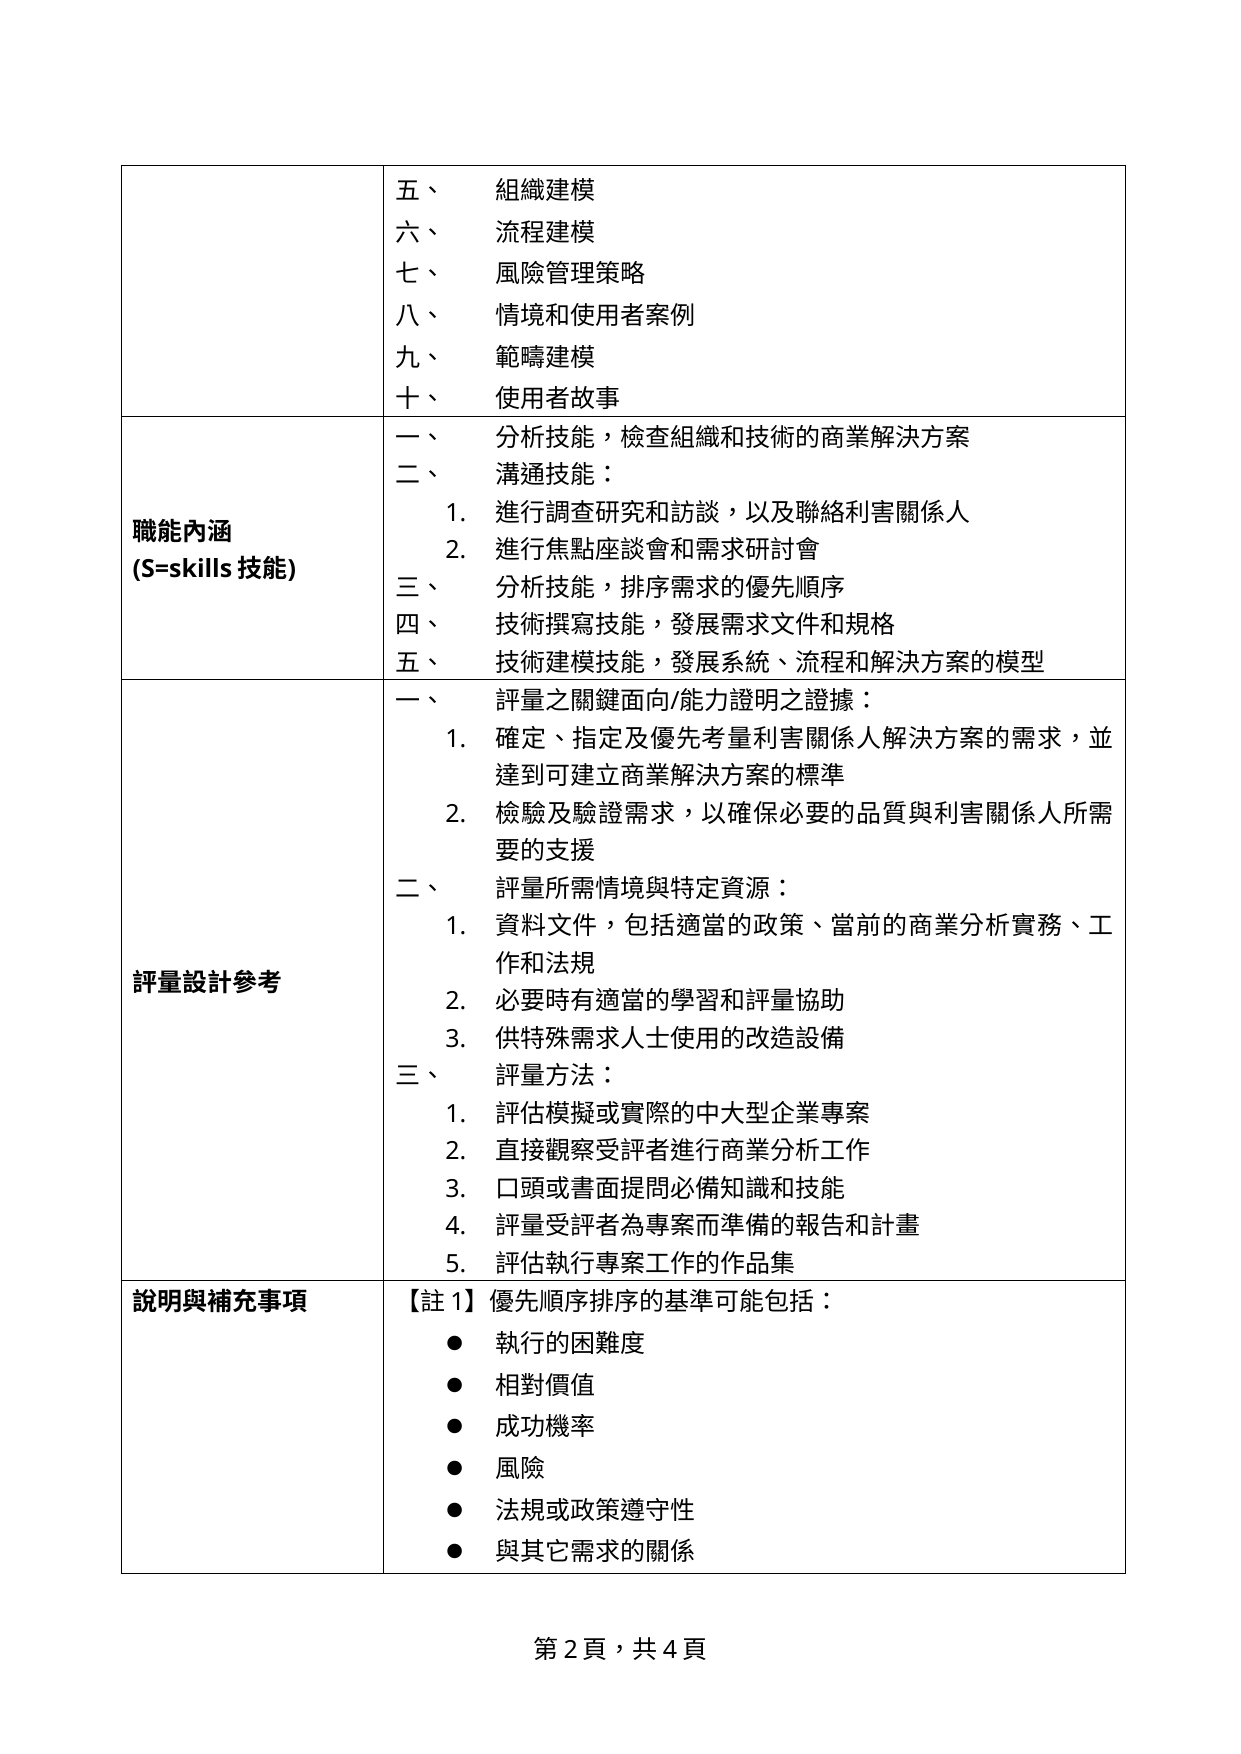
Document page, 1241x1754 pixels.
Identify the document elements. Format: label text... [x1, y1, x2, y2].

table_cell 評量之關鍵面向/能力證明之證據： 確定、指定及優先考量利害關係人解決方案的需求，並達到可建立商業解決方案的標準 檢驗及驗證需求，以確保必要的品質與利害關係人所需要的支援 評量所需情境與特定資源： 資料文件，包括適當的政策、當前的商業分析實務、工作和法規 必要時有適當的學習和評量協助 供特殊需求人士使用的改造設備 評量方法： 評估模擬或實際的中大型企業專案 直接觀察受評者進行商業分析工作 口頭或書面提問必備知識和技能 評量受評者為專案而準備的報告和計畫 評估執行專案工作的作品集 [384, 680, 1125, 1280]
table_cell [122, 166, 383, 416]
table_cell 職能內涵 (S=skills技能) [122, 417, 383, 679]
table_cell 商業規則分析 數據流程製圖 數據建模 功能架構分解 組織建模 流程建模 風險管理策略 情境和使用者案例 範疇建模 使用者故事 [384, 166, 1125, 416]
table_cell 分析技能，檢查組織和技術的商業解決方案 溝通技能： 進行調查研究和訪談，以及聯絡利害關係人 進行焦點座談會和需求研討會 分析技能，排序需求的優先順序 技術撰寫技能，發展需求文件和規格 技術建模技能，發展系統、流程和解決方案的模型 [384, 417, 1125, 679]
table_cell 【註1】優先順序排序的基準可能包括： 執行的困難度 相對價值 成功機率 風險 法規或政策遵守性 與其它需求的關係 利害關係人的同意 緊急性 【註2】挑戰可能包括： 不接受協商的要求，例如利害關係人希望將所有需求都列為最高優先等級 不切實際的權衡，例如某些需求的執行困難度和複雜性可能被高估 【註3】適當程度可能包括： 所使用的特定方法 適合所有觀眾的精簡程度 【註4】適當模型可能包括： 數據流程圖 數據模型 功能架構分解 組織模型 流程模型 情境和使用者案例 範圍模型 使用者故事 【註5】商業限制可能包括： 組織的限制 預算限制 可用資源的數量限制 專案團隊和利害關係人的技能限制 範圍限制 時間限制 【註6】技術限制可能包括： 必須使用的應用程式軟體 可能會影響到解決方案設計的架構決定，例如： 開發語言 硬體和軟體平台 必須使用的應用程式軟體 限制，例如資源使用 訊息大小和時間 軟體大小 檔案紀錄和數據元件的最大數量和容量 必須遵守的企業架構標準 【註7】需求品質的特性可能包括： 凝聚力 完整性 一致性 正確性 可行性 可修改性 可測試性 明確性 [384, 1281, 1125, 1573]
table_cell 評量設計參考 [122, 680, 383, 1280]
table_cell 說明與補充事項 [122, 1281, 383, 1573]
